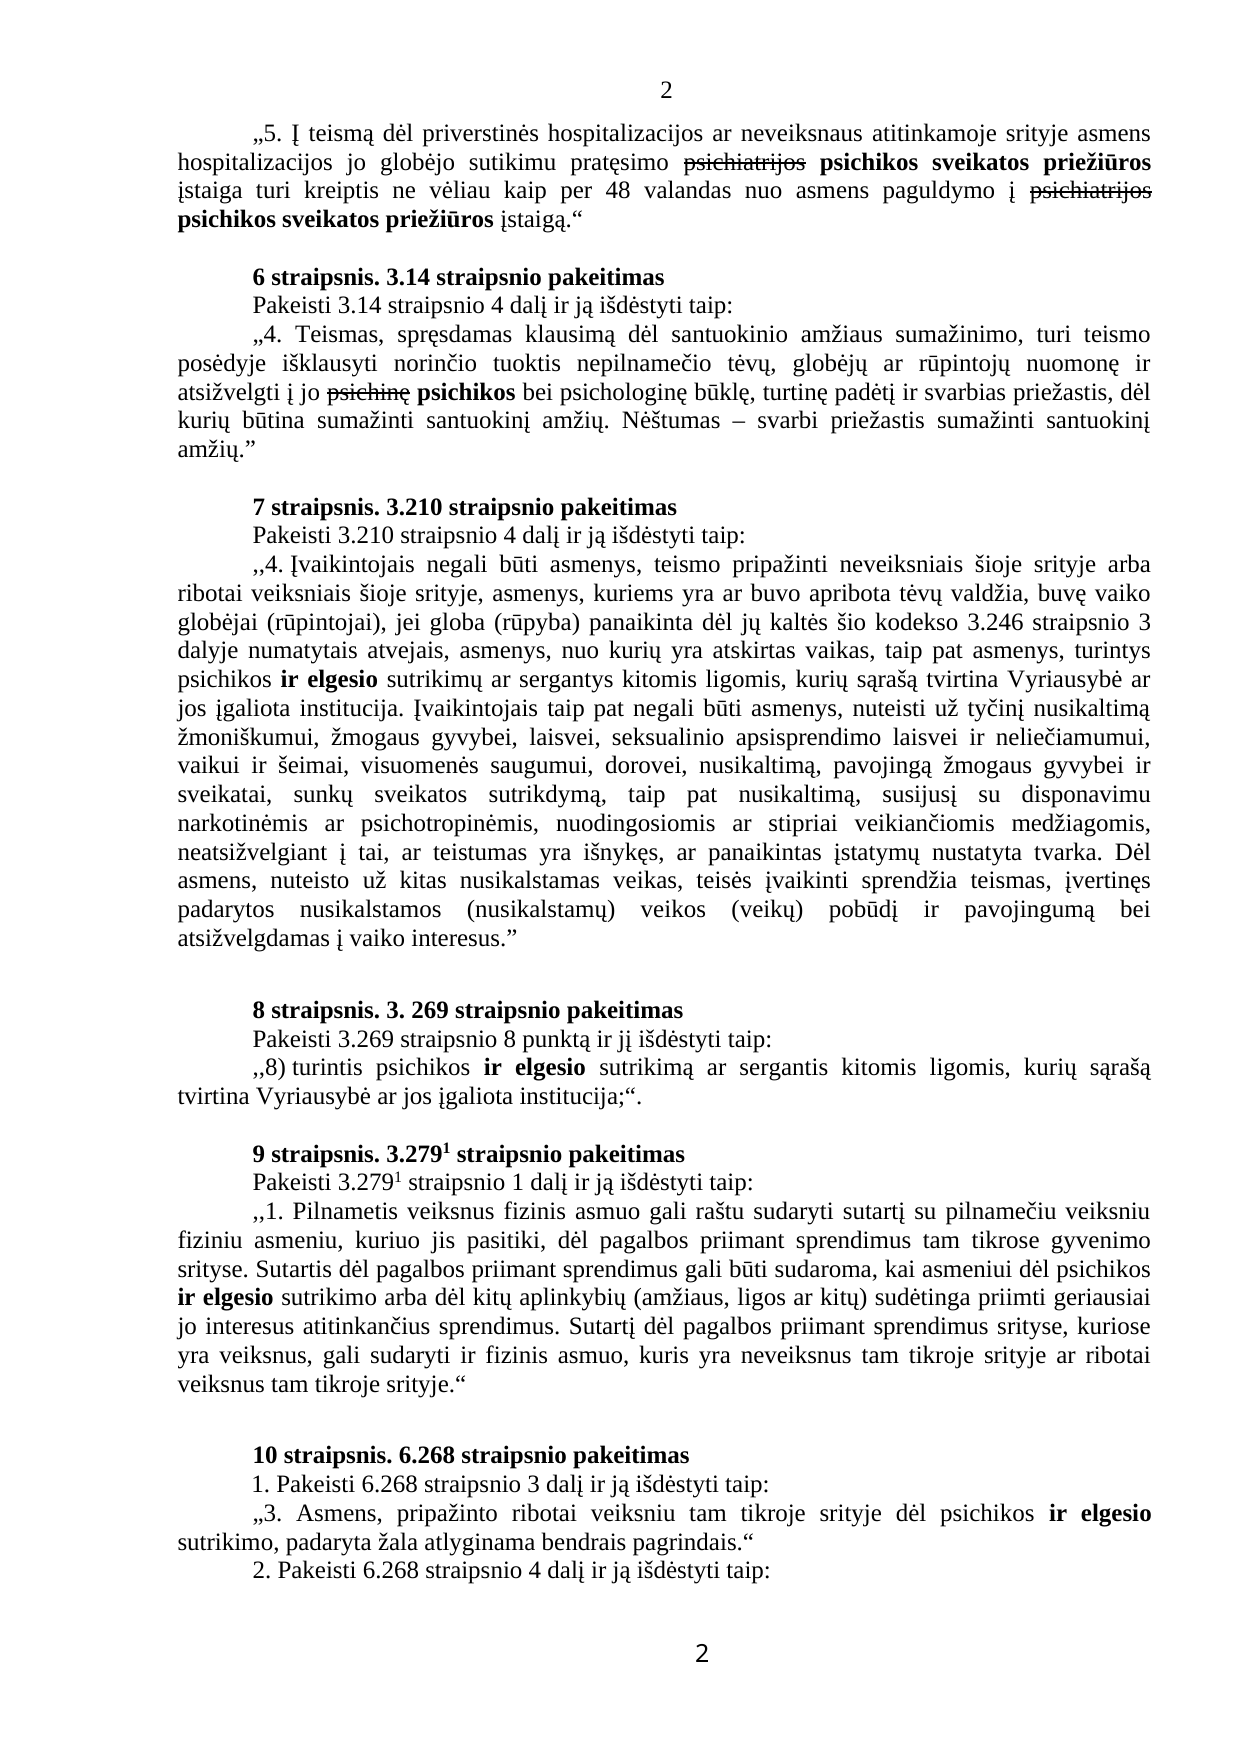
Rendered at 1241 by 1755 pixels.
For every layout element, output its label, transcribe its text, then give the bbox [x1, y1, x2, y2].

text 9 straipsnis. 3.2791 straipsnio pakeitimas [177, 1139, 1152, 1167]
text „4. Teismas, spręsdamas klausimą dėl santuokinio amžiaus sumažinimo, turi teismo posėdyje išklausyti norinčio tuoktis nepilnamečio tėvų, globėjų ar rūpintojų nuomonę ir atsižvelgti į jo psichinę psichikos bei psichologinę būklę, turtinę padėtį ir svarbias priežastis, dėl kurių būtina sumažinti santuokinį amžių. Nėštumas – svarbi priežastis sumažinti santuokinį amžių.” [177, 319, 1152, 463]
text 10 straipsnis. 6.268 straipsnio pakeitimas [177, 1441, 1152, 1469]
text 8 straipsnis. 3. 269 straipsnio pakeitimas [177, 995, 1152, 1024]
text 2. Pakeisti 6.268 straipsnio 4 dalį ir ją išdėstyti taip: [177, 1556, 1152, 1584]
text ,,1. Pilnametis veiksnus fizinis asmuo gali raštu sudaryti sutartį su pilnamečiu veiksniu fiziniu asmeniu, kuriuo jis pasitiki, dėl pagalbos priimant sprendimus tam tikrose gyvenimo srityse. Sutartis dėl pagalbos priimant sprendimus gali būti sudaroma, kai asmeniui dėl psichikos ir elgesio sutrikimo arba dėl kitų aplinkybių (amžiaus, ligos ar kitų) sudėtinga priimti geriausiai jo interesus atitinkančius sprendimus. Sutartį dėl pagalbos priimant sprendimus srityse, kuriose yra veiksnus, gali sudaryti ir fizinis asmuo, kuris yra neveiksnus tam tikroje srityje ar ribotai veiksnus tam tikroje srityje.“ [177, 1196, 1152, 1397]
text ,,4. Įvaikintojais negali būti asmenys, teismo pripažinti neveiksniais šioje srityje arba ribotai veiksniais šioje srityje, asmenys, kuriems yra ar buvo apribota tėvų valdžia, buvę vaiko globėjai (rūpintojai), jei globa (rūpyba) panaikinta dėl jų kaltės šio kodekso 3.246 straipsnio 3 dalyje numatytais atvejais, asmenys, nuo kurių yra atskirtas vaikas, taip pat asmenys, turintys psichikos ir elgesio sutrikimų ar sergantys kitomis ligomis, kurių sąrašą tvirtina Vyriausybė ar jos įgaliota institucija. Įvaikintojais taip pat negali būti asmenys, nuteisti už tyčinį nusikaltimą žmoniškumui, žmogaus gyvybei, laisvei, seksualinio apsisprendimo laisvei ir neliečiamumui, vaikui ir šeimai, visuomenės saugumui, dorovei, nusikaltimą, pavojingą žmogaus gyvybei ir sveikatai, sunkų sveikatos sutrikdymą, taip pat nusikaltimą, susijusį su disponavimu narkotinėmis ar psichotropinėmis, nuodingosiomis ar stipriai veikiančiomis medžiagomis, neatsižvelgiant į tai, ar teistumas yra išnykęs, ar panaikintas įstatymų nustatyta tvarka. Dėl asmens, nuteisto už kitas nusikalstamas veikas, teisės įvaikinti sprendžia teismas, įvertinęs padarytos nusikalstamos (nusikalstamų) veikos (veikų) pobūdį ir pavojingumą bei atsižvelgdamas į vaiko interesus.” [177, 549, 1152, 952]
text Pakeisti 3.210 straipsnio 4 dalį ir ją išdėstyti taip: [177, 521, 1152, 549]
text „3. Asmens, pripažinto ribotai veiksniu tam tikroje srityje dėl psichikos ir elgesio sutrikimo, padaryta žala atlyginama bendrais pagrindais.“ [177, 1498, 1152, 1556]
text Pakeisti 3.14 straipsnio 4 dalį ir ją išdėstyti taip: [177, 291, 1152, 319]
text Pakeisti 3.269 straipsnio 8 punktą ir jį išdėstyti taip: [177, 1024, 1152, 1052]
text 6 straipsnis. 3.14 straipsnio pakeitimas [177, 262, 1152, 291]
text Pakeisti 3.2791 straipsnio 1 dalį ir ją išdėstyti taip: [177, 1167, 1152, 1196]
text ,,8) turintis psichikos ir elgesio sutrikimą ar sergantis kitomis ligomis, kurių sąrašą tvirtina Vyriausybė ar jos įgaliota institucija;“. [177, 1052, 1152, 1110]
text „5. Į teismą dėl priverstinės hospitalizacijos ar neveiksnaus atitinkamoje srityje asmens hospitalizacijos jo globėjo sutikimu pratęsimo psichiatrijos psichikos sveikatos priežiūros įstaiga turi kreiptis ne vėliau kaip per 48 valandas nuo asmens paguldymo į psichiatrijos psichikos sveikatos priežiūros įstaigą.“ [177, 118, 1152, 233]
text 7 straipsnis. 3.210 straipsnio pakeitimas [177, 492, 1152, 521]
text 1. Pakeisti 6.268 straipsnio 3 dalį ir ją išdėstyti taip: [177, 1469, 1152, 1498]
